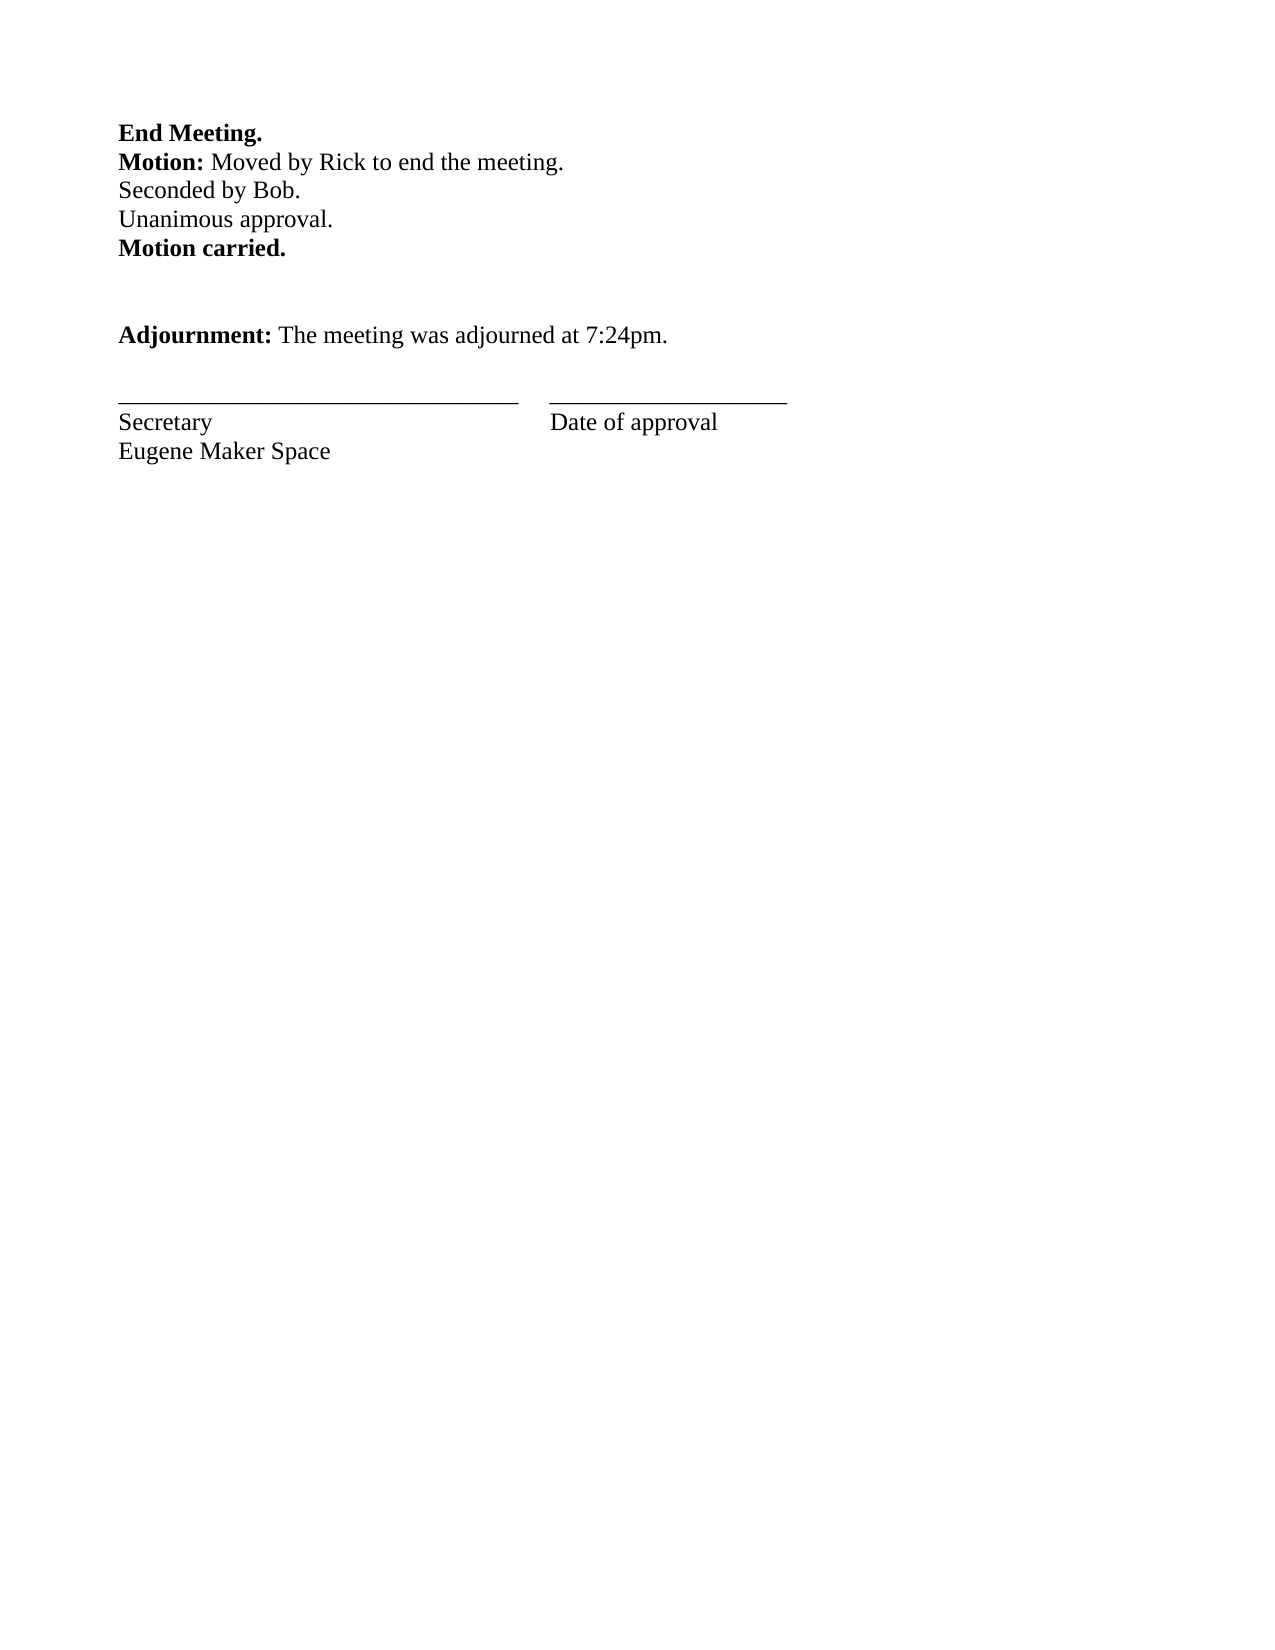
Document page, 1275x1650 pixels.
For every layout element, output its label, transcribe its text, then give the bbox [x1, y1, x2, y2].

text Motion carried. [118, 233, 1157, 291]
text End Meeting. [118, 118, 1157, 147]
text Motion: Moved by Rick to end the meeting. [118, 147, 1157, 176]
text Unanimous approval. [118, 204, 1157, 233]
text Seconded by Bob. [118, 176, 1157, 204]
text ________________________________ ___________________ Secretary Date of approval Eugene Maker Space [118, 378, 1157, 464]
text Adjournment: The meeting was adjourned at 7:24pm. [118, 320, 1157, 349]
